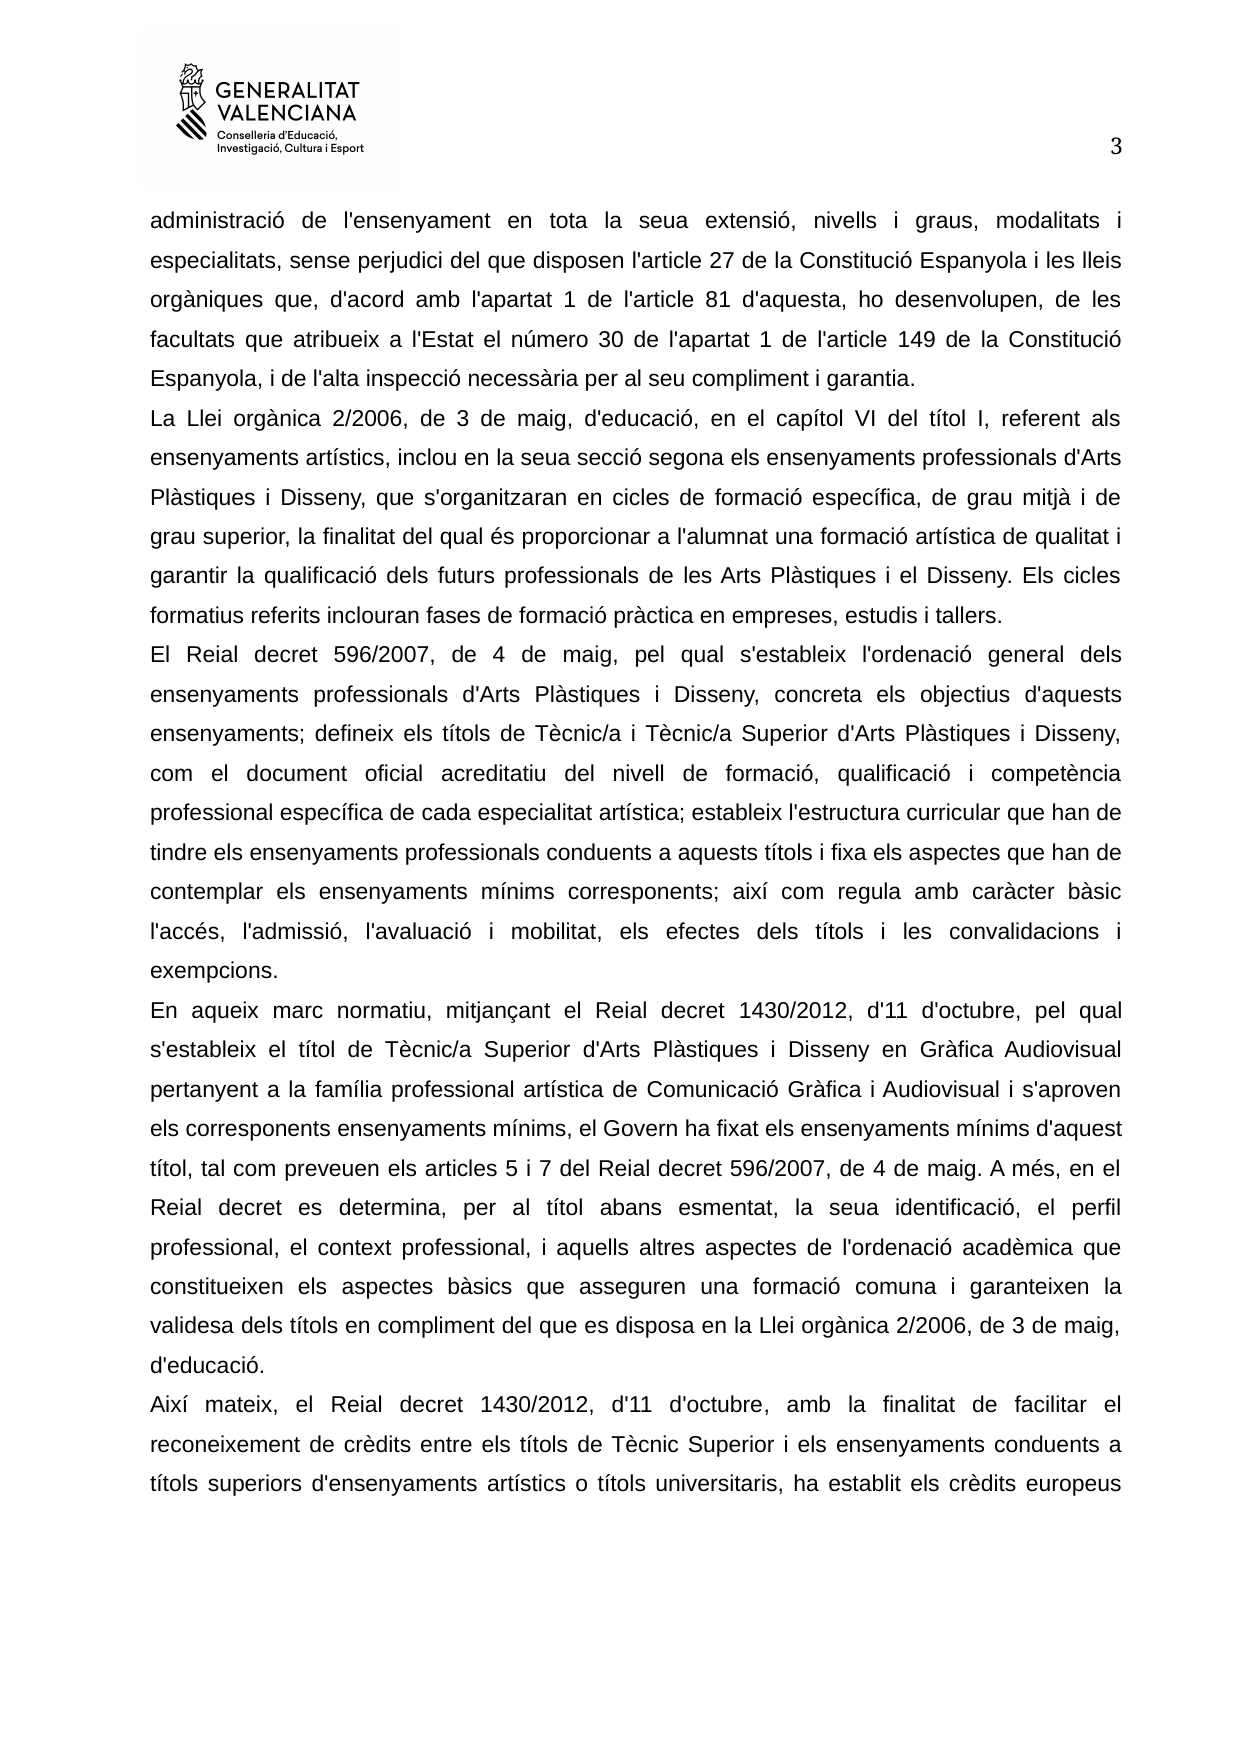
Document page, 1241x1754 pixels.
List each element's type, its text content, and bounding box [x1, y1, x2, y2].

text administració de l'ensenyament en tota la seua extensió, nivells i graus, modalitats i especialitats, sense perjudici del que disposen l'article 27 de la Constitució Espanyola i les lleis orgàniques que, d'acord amb l'apartat 1 de l'article 81 d'aquesta, ho desenvolupen, de les facultats que atribueix a l'Estat el número 30 de l'apartat 1 de l'article 149 de la Constitució Espanyola, i de l'alta inspecció necessària per al seu compliment i garantia. [150, 207, 1122, 391]
text El Reial decret 596/2007, de 4 de maig, pel qual s'estableix l'ordenació general dels ensenyaments professionals d'Arts Plàstiques i Disseny, concreta els objectius d'aquests ensenyaments; defineix els títols de Tècnic/a i Tècnic/a Superior d'Arts Plàstiques i Disseny, com el document oficial acreditatiu del nivell de formació, qualificació i competència professional específica de cada especialitat artística; estableix l'estructura curricular que han de tindre els ensenyaments professionals conduents a aquests títols i fixa els aspectes que han de contemplar els ensenyaments mínims corresponents; així com regula amb caràcter bàsic l'accés, l'admissió, l'avaluació i mobilitat, els efectes dels títols i les convalidacions i exempcions. [150, 641, 1122, 983]
text En aqueix marc normatiu, mitjançant el Reial decret 1430/2012, d'11 d'octubre, pel qual s'estableix el títol de Tècnic/a Superior d'Arts Plàstiques i Disseny en Gràfica Audiovisual pertanyent a la família professional artística de Comunicació Gràfica i Audiovisual i s'aproven els corresponents ensenyaments mínims, el Govern ha fixat els ensenyaments mínims d'aquest títol, tal com preveuen els articles 5 i 7 del Reial decret 596/2007, de 4 de maig. A més, en el Reial decret es determina, per al títol abans esmentat, la seua identificació, el perfil professional, el context professional, i aquells altres aspectes de l'ordenació acadèmica que constitueixen els aspectes bàsics que asseguren una formació comuna i garanteixen la validesa dels títols en compliment del que es disposa en la Llei orgànica 2/2006, de 3 de maig, d'educació. [150, 997, 1122, 1378]
picture [138, 25, 402, 190]
text Així mateix, el Reial decret 1430/2012, d'11 d'octubre, amb la finalitat de facilitar el reconeixement de crèdits entre els títols de Tècnic Superior i els ensenyaments conduents a títols superiors d'ensenyaments artístics o títols universitaris, ha establit els crèdits europeus [150, 1391, 1122, 1497]
text La Llei orgànica 2/2006, de 3 de maig, d'educació, en el capítol VI del títol I, referent als ensenyaments artístics, inclou en la seua secció segona els ensenyaments professionals d'Arts Plàstiques i Disseny, que s'organitzaran en cicles de formació específica, de grau mitjà i de grau superior, la finalitat del qual és proporcionar a l'alumnat una formació artística de qualitat i garantir la qualificació dels futurs professionals de les Arts Plàstiques i el Disseny. Els cicles formatius referits inclouran fases de formació pràctica en empreses, estudis i tallers. [150, 404, 1122, 628]
